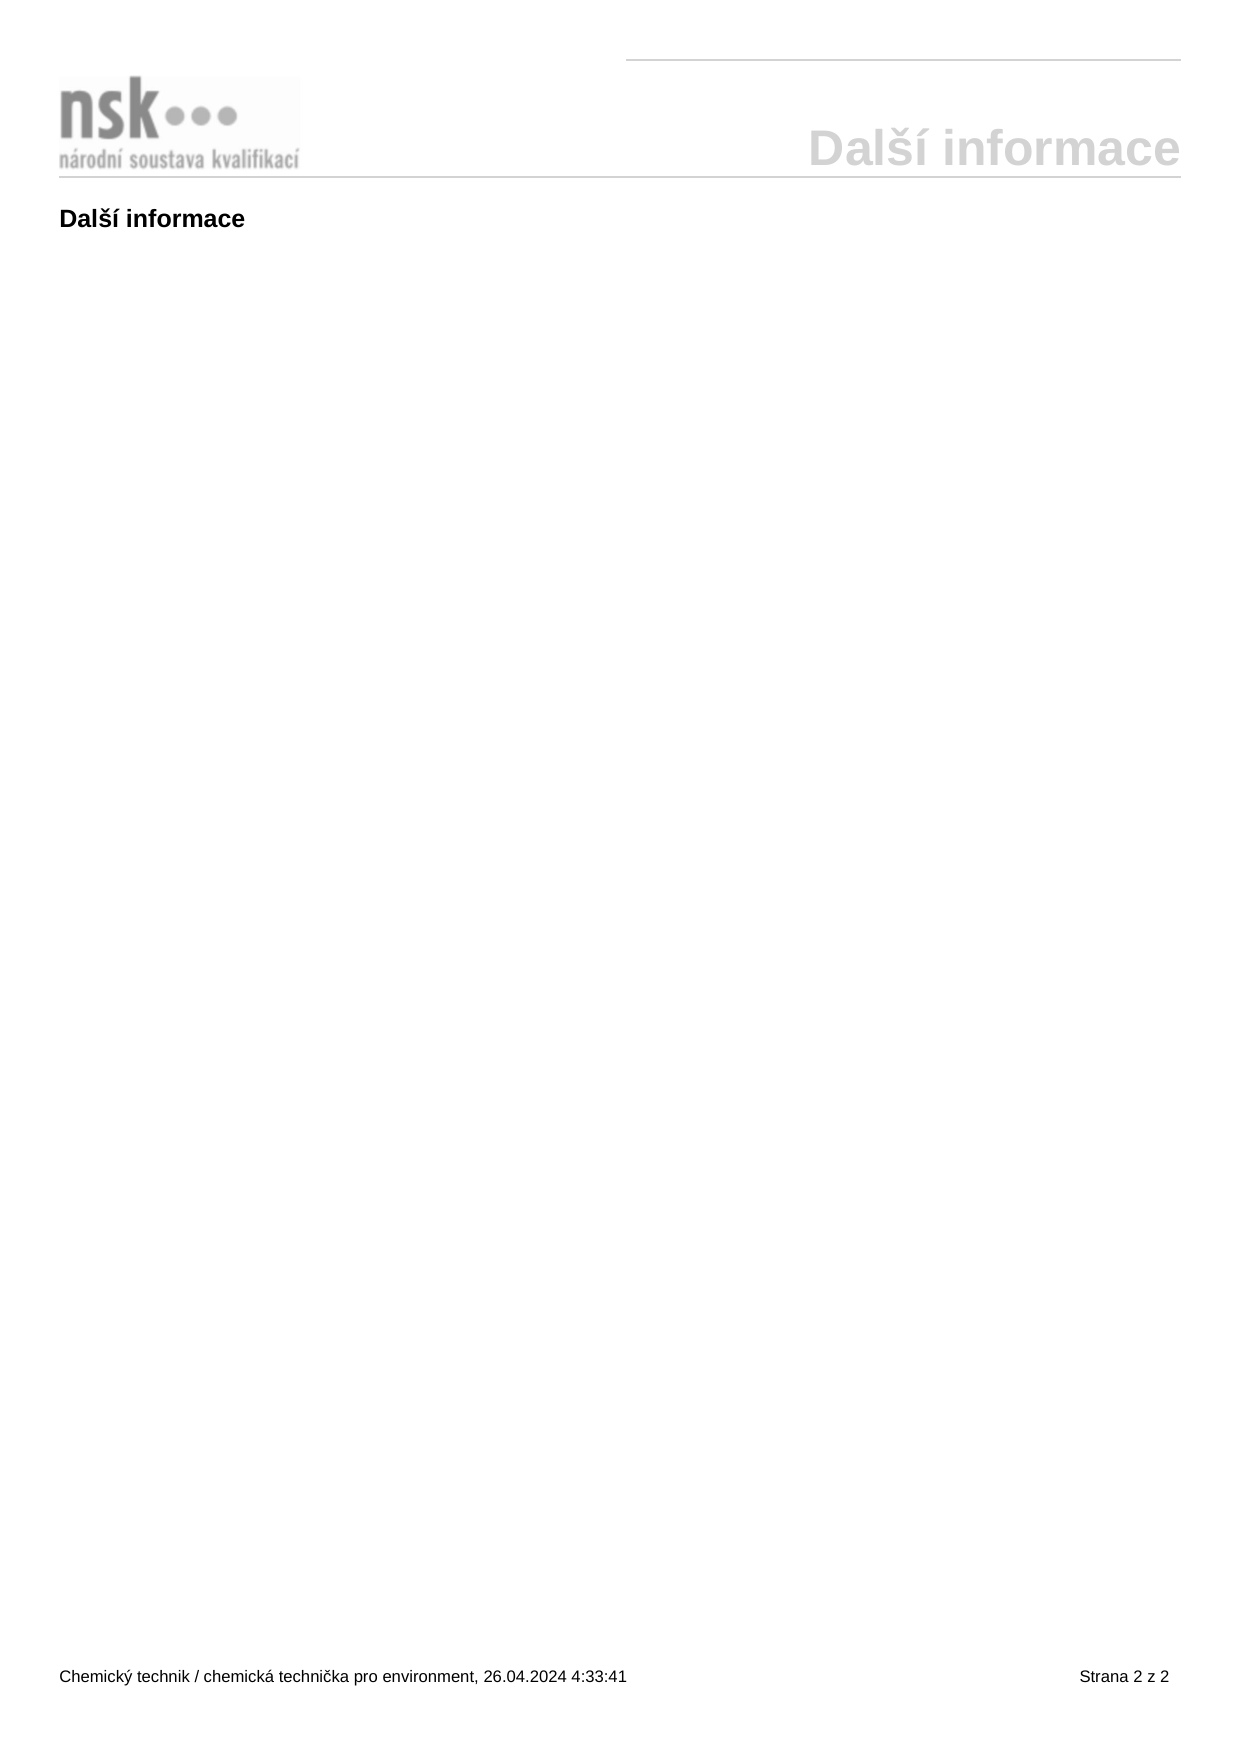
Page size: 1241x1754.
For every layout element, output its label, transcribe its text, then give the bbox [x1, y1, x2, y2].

table_cell [862, 1397, 1169, 1658]
table_cell [1169, 1397, 1181, 1658]
table_cell [1169, 536, 1181, 836]
table_cell [59, 1397, 483, 1658]
table_cell [59, 536, 483, 836]
table_cell [626, 1136, 862, 1397]
table_cell [620, 836, 626, 1136]
table_cell Další informace [626, 61, 1181, 176]
table_cell [59, 836, 483, 1136]
table_cell [620, 236, 626, 536]
table_cell [484, 836, 620, 1136]
table_cell [621, 59, 626, 170]
table_cell [484, 1136, 620, 1397]
table_cell [484, 236, 620, 536]
table_cell [59, 194, 483, 200]
table_cell [862, 836, 1169, 1136]
table_cell [626, 194, 862, 200]
table_cell [59, 236, 483, 536]
table_cell [620, 1397, 626, 1658]
table_cell [59, 178, 1181, 194]
table_cell [59, 171, 483, 176]
table_cell [484, 194, 620, 200]
table_cell [1169, 1136, 1181, 1397]
table_cell [1169, 1658, 1181, 1694]
table_cell [484, 536, 620, 836]
table_cell Další informace [59, 200, 1181, 236]
table_cell [862, 536, 1169, 836]
table_cell [626, 236, 862, 536]
table_cell [59, 1136, 483, 1397]
table_cell [862, 194, 1169, 200]
picture [58, 59, 621, 171]
table_cell [626, 536, 862, 836]
table_cell [620, 536, 626, 836]
table_cell Strana 2 z 2 [862, 1658, 1169, 1694]
table_cell [1169, 194, 1181, 200]
table_cell Chemický technik / chemická technička pro environment, 26.04.2024 4:33:41 [59, 1658, 862, 1694]
table_cell [484, 171, 620, 176]
table_cell [620, 1136, 626, 1397]
table_cell [626, 1397, 862, 1658]
table_cell [484, 1397, 620, 1658]
table_cell [862, 1136, 1169, 1397]
table_cell [1169, 236, 1181, 536]
table_cell [862, 236, 1169, 536]
table_cell [1169, 836, 1181, 1136]
table_cell [626, 836, 862, 1136]
